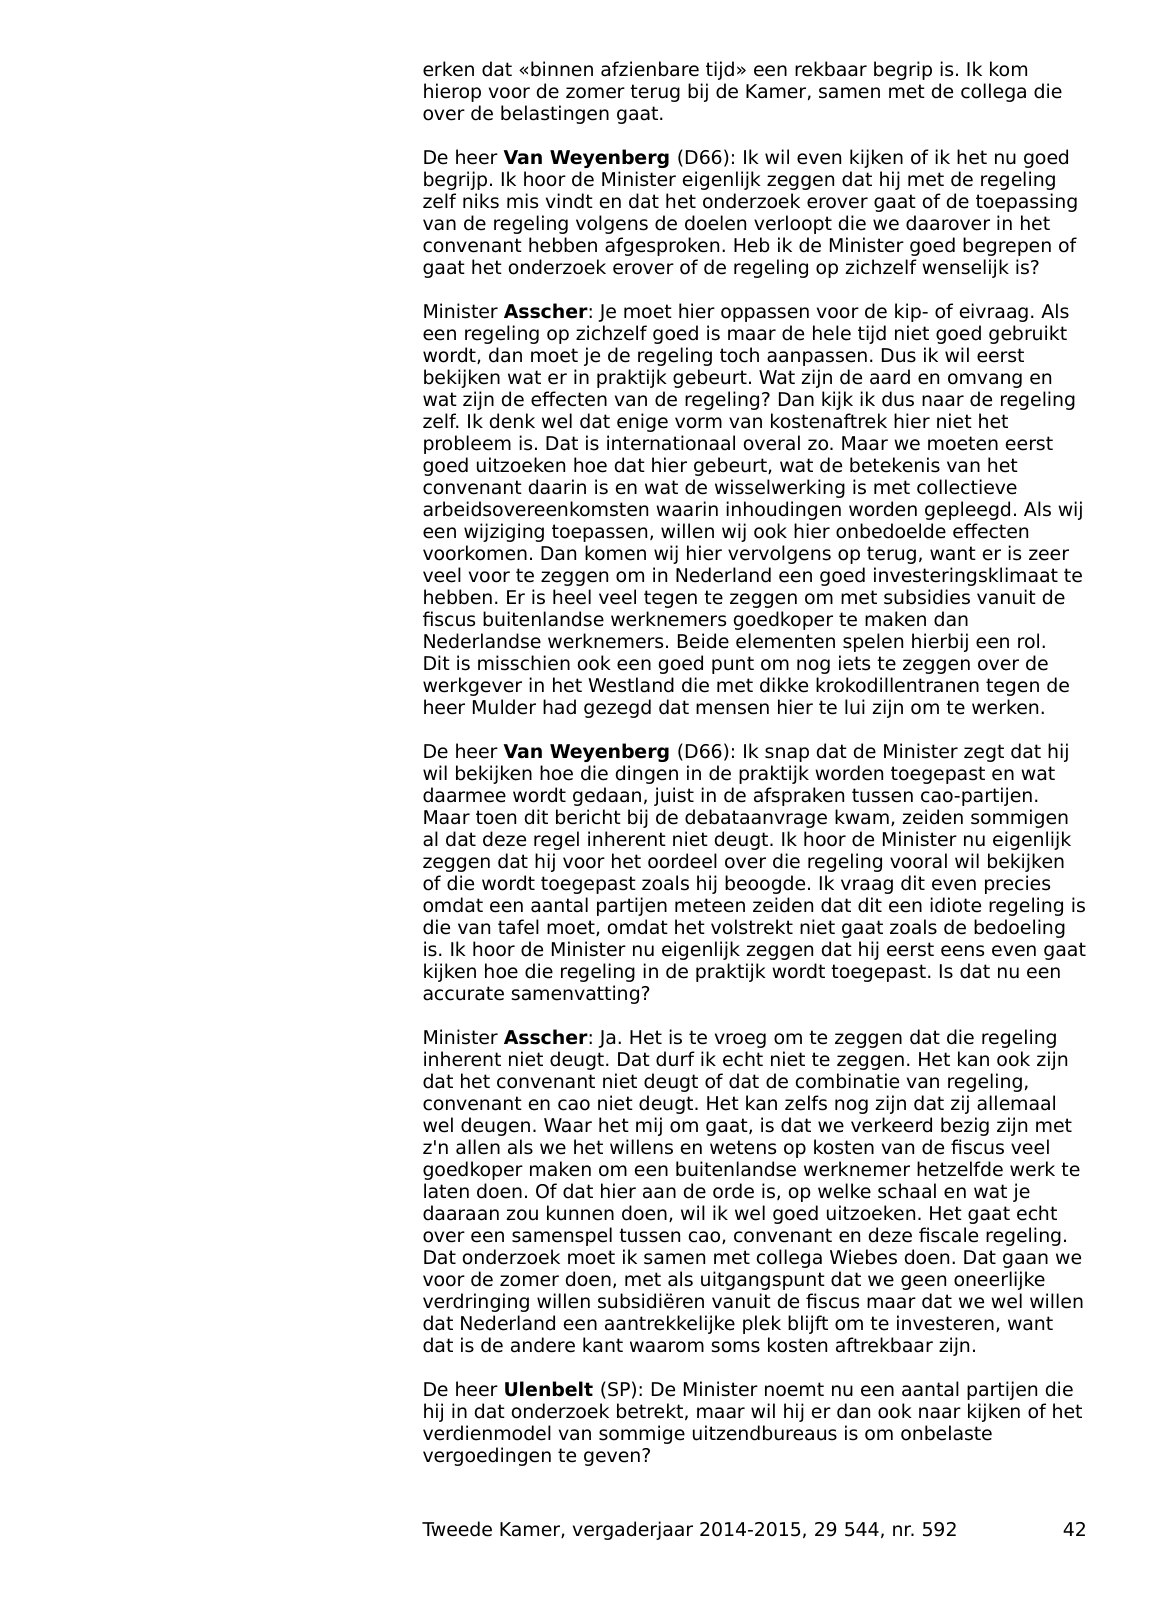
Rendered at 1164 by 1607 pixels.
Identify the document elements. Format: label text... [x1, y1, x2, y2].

text Minister Asscher: Je moet hier oppassen voor de kip- of eivraag. Als een regeling op zichzelf goed is maar de hele tijd niet goed gebruikt wordt, dan moet je de regeling toch aanpassen. Dus ik wil eerst bekijken wat er in praktijk gebeurt. Wat zijn de aard en omvang en wat zijn de effecten van de regeling? Dan kijk ik dus naar de regeling zelf. Ik denk wel dat enige vorm van kostenaftrek hier niet het probleem is. Dat is internationaal overal zo. Maar we moeten eerst goed uitzoeken hoe dat hier gebeurt, wat de betekenis van het convenant daarin is en wat de wisselwerking is met collectieve arbeidsovereenkomsten waarin inhoudingen worden gepleegd. Als wij een wijziging toepassen, willen wij ook hier onbedoelde effecten voorkomen. Dan komen wij hier vervolgens op terug, want er is zeer veel voor te zeggen om in Nederland een goed investeringsklimaat te hebben. Er is heel veel tegen te zeggen om met subsidies vanuit de fiscus buitenlandse werknemers goedkoper te maken dan Nederlandse werknemers. Beide elementen spelen hierbij een rol. [422, 301, 1087, 653]
text Minister Asscher: Ja. Het is te vroeg om te zeggen dat die regeling inherent niet deugt. Dat durf ik echt niet te zeggen. Het kan ook zijn dat het convenant niet deugt of dat de combinatie van regeling, convenant en cao niet deugt. Het kan zelfs nog zijn dat zij allemaal wel deugen. Waar het mij om gaat, is dat we verkeerd bezig zijn met z'n allen als we het willens en wetens op kosten van de fiscus veel goedkoper maken om een buitenlandse werknemer hetzelfde werk te laten doen. Of dat hier aan de orde is, op welke schaal en wat je daaraan zou kunnen doen, wil ik wel goed uitzoeken. Het gaat echt over een samenspel tussen cao, convenant en deze fiscale regeling. Dat onderzoek moet ik samen met collega Wiebes doen. Dat gaan we voor de zomer doen, met als uitgangspunt dat we geen oneerlijke verdringing willen subsidiëren vanuit de fiscus maar dat we wel willen dat Nederland een aantrekkelijke plek blijft om te investeren, want dat is de andere kant waarom soms kosten aftrekbaar zijn. [422, 1027, 1087, 1357]
text erken dat «binnen afzienbare tijd» een rekbaar begrip is. Ik kom hierop voor de zomer terug bij de Kamer, samen met de collega die over de belastingen gaat. [422, 59, 1087, 125]
text De heer Van Weyenberg (D66): Ik wil even kijken of ik het nu goed begrijp. Ik hoor de Minister eigenlijk zeggen dat hij met de regeling zelf niks mis vindt en dat het onderzoek erover gaat of de toepassing van de regeling volgens de doelen verloopt die we daarover in het convenant hebben afgesproken. Heb ik de Minister goed begrepen of gaat het onderzoek erover of de regeling op zichzelf wenselijk is? [422, 147, 1087, 279]
text Dit is misschien ook een goed punt om nog iets te zeggen over de werkgever in het Westland die met dikke krokodillentranen tegen de heer Mulder had gezegd dat mensen hier te lui zijn om te werken. [422, 653, 1087, 719]
text De heer Van Weyenberg (D66): Ik snap dat de Minister zegt dat hij wil bekijken hoe die dingen in de praktijk worden toegepast en wat daarmee wordt gedaan, juist in de afspraken tussen cao-partijen. Maar toen dit bericht bij de debataanvrage kwam, zeiden sommigen al dat deze regel inherent niet deugt. Ik hoor de Minister nu eigenlijk zeggen dat hij voor het oordeel over die regeling vooral wil bekijken of die wordt toegepast zoals hij beoogde. Ik vraag dit even precies omdat een aantal partijen meteen zeiden dat dit een idiote regeling is die van tafel moet, omdat het volstrekt niet gaat zoals de bedoeling is. Ik hoor de Minister nu eigenlijk zeggen dat hij eerst eens even gaat kijken hoe die regeling in de praktijk wordt toegepast. Is dat nu een accurate samenvatting? [422, 741, 1087, 1005]
text De heer Ulenbelt (SP): De Minister noemt nu een aantal partijen die hij in dat onderzoek betrekt, maar wil hij er dan ook naar kijken of het verdienmodel van sommige uitzendbureaus is om onbelaste vergoedingen te geven? [422, 1379, 1087, 1467]
